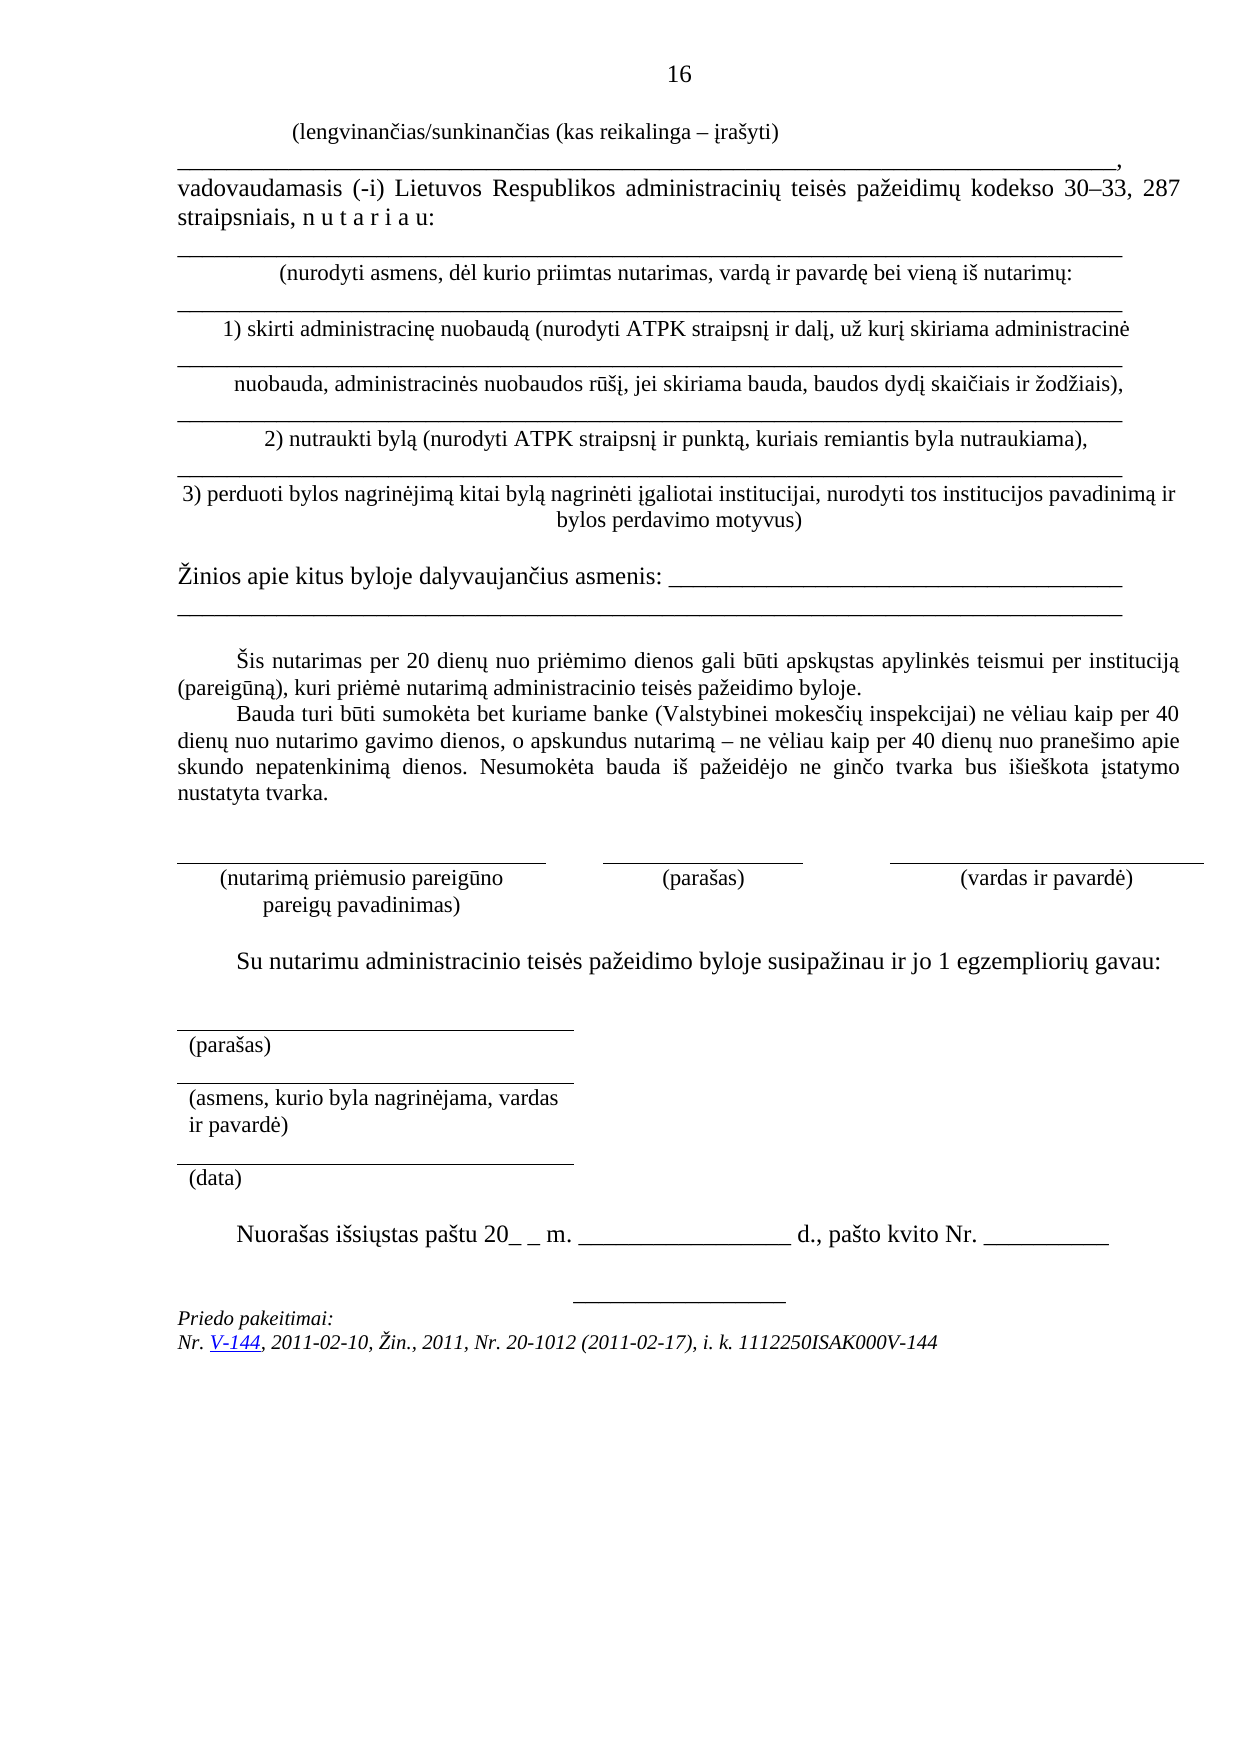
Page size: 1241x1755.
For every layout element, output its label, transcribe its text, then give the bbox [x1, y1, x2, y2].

text 1) skirti administracinę nuobaudą (nurodyti ATPK straipsnį ir dalį, už kurį skiriama administracinė [177, 314, 1181, 341]
table_cell (data) [177, 1165, 574, 1191]
table_cell (asmens, kurio byla nagrinėjama, vardas ir pavardė) [177, 1084, 574, 1137]
table_header [546, 835, 603, 863]
table_header [177, 835, 546, 863]
table_header [603, 835, 803, 863]
text Su nutarimu administracinio teisės pažeidimo byloje susipažinau ir jo 1 egzempliorių gavau: [177, 946, 1181, 974]
text _________________ [177, 1277, 1181, 1306]
table_cell (vardas ir pavardė) [890, 864, 1204, 917]
table_header [803, 835, 890, 863]
text vadovaudamasis (-i) Lietuvos Respublikos administracinių teisės pažeidimų kodekso 30–33, 287 straipsniais, nutariau: [177, 173, 1181, 231]
text _ [177, 451, 1181, 480]
text Žinios apie kitus byloje dalyvaujančius asmenis: [177, 561, 1181, 590]
text _ [177, 286, 1181, 314]
table_cell (parašas) [603, 864, 803, 917]
text Bauda turi būti sumokėta bet kuriame banke (Valstybinei mokesčių inspekcijai) ne vėliau kaip per 40 dienų nuo nutarimo gavimo dienos, o apskundus nutarimą – ne vėliau kaip per 40 dienų nuo pranešimo apie skundo nepatenkinimą dienos. Nesumokėta bauda iš pažeidėjo ne ginčo tvarka bus išieškota įstatymo nustatyta tvarka. [177, 700, 1181, 806]
table_cell [803, 863, 890, 917]
text 2) nutraukti bylą (nurodyti ATPK straipsnį ir punktą, kuriais remiantis byla nutraukiama), [177, 425, 1181, 451]
text Priedo pakeitimai: [177, 1306, 1181, 1330]
text Nr. V-144, 2011-02-10, Žin., 2011, Nr. 20-1012 (2011-02-17), i. k. 1112250ISAK000V-144 [177, 1330, 1181, 1354]
text _ [177, 590, 1181, 619]
table_cell [177, 1057, 574, 1083]
table_cell (nutarimą priėmusio pareigūno pareigų pavadinimas) [177, 864, 546, 917]
table_cell (parašas) [177, 1031, 574, 1057]
text Šis nutarimas per 20 dienų nuo priėmimo dienos gali būti apskųstas apylinkės teismui per instituciją (pareigūną), kuri priėmė nutarimą administracinio teisės pažeidimo byloje. [177, 648, 1181, 700]
text _ , [177, 144, 1181, 173]
table_header [890, 835, 1204, 863]
text nuobauda, administracinės nuobaudos rūšį, jei skiriama bauda, baudos dydį skaičiais ir žodžiais), [177, 370, 1181, 396]
table_cell [546, 863, 603, 917]
text 3) perduoti bylos nagrinėjimą kitai bylą nagrinėti įgaliotai institucijai, nurodyti tos institucijos pavadinimą ir bylos perdavimo motyvus) [177, 480, 1181, 533]
text _ [177, 341, 1181, 370]
text Nuorašas išsiųstas paštu 20_ _ m. _________________ d., pašto kvito Nr. __________ [177, 1219, 1181, 1248]
text (nurodyti asmens, dėl kurio priimtas nutarimas, vardą ir pavardę bei vieną iš nutarimų: [177, 259, 1181, 286]
text _ [177, 231, 1181, 259]
table_header [177, 1003, 574, 1029]
text (lengvinančias/sunkinančias (kas reikalinga – įrašyti) [292, 118, 1181, 144]
text _ [177, 396, 1181, 425]
table_cell [177, 1137, 574, 1163]
